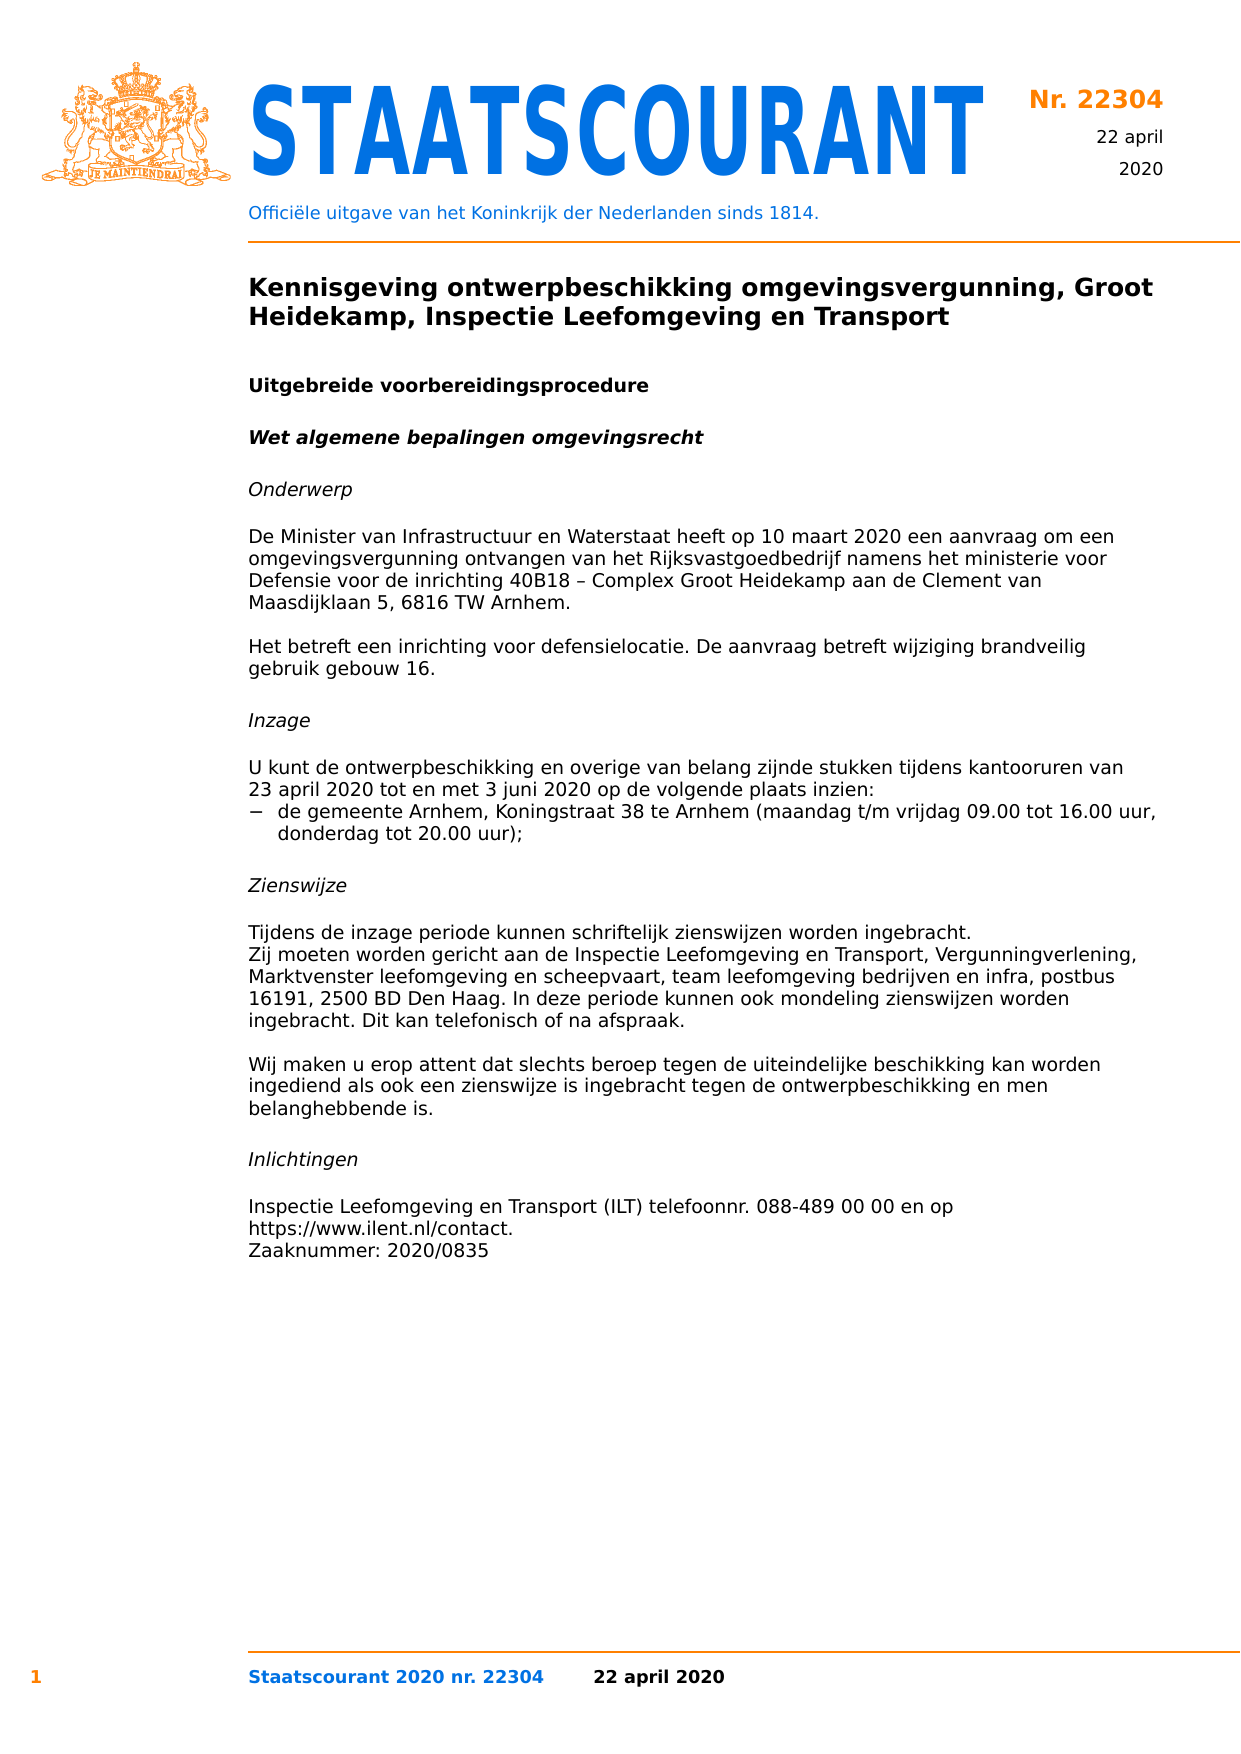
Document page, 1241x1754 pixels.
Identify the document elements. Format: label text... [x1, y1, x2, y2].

text Wij maken u erop attent dat slechts beroep tegen de uiteindelijke beschikking kan worden ingediend als ook een zienswijze is ingebracht tegen de ontwerpbeschikking en men belanghebbende is. [248, 1053, 1163, 1119]
table_header STAATSCOURANT [248, 62, 998, 203]
table_cell 2020 [998, 153, 1240, 203]
subtitle Kennisgeving ontwerpbeschikking omgevingsvergunning, Groot Heidekamp, Inspectie Leefomgeving en Transport [248, 273, 1163, 331]
text Zaaknummer: 2020/0835 [248, 1240, 1163, 1262]
subtitle Zienswijze [248, 875, 1163, 897]
text Inspectie Leefomgeving en Transport (ILT) telefoonnr. 088-489 00 00 en op https://www.ilent.nl/contact. [248, 1196, 1163, 1240]
text De Minister van Infrastructuur en Waterstaat heeft op 10 maart 2020 een aanvraag om een omgevingsvergunning ontvangen van het Rijksvastgoedbedrijf namens het ministerie voor Defensie voor de inrichting 40B18 – Complex Groot Heidekamp aan de Clement van Maasdijklaan 5, 6816 TW Arnhem. [248, 526, 1163, 614]
subtitle Inzage [248, 710, 1163, 732]
table_header Nr. 22304 [998, 62, 1240, 121]
subtitle Wet algemene bepalingen omgevingsrecht [248, 427, 1163, 449]
subtitle Inlichtingen [248, 1149, 1163, 1171]
text U kunt de ontwerpbeschikking en overige van belang zijnde stukken tijdens kantooruren van 23 april 2020 tot en met 3 juni 2020 op de volgende plaats inzien: [248, 757, 1163, 801]
text Zij moeten worden gericht aan de Inspectie Leefomgeving en Transport, Vergunningverlening, Marktvenster leefomgeving en scheepvaart, team leefomgeving bedrijven en infra, postbus 16191, 2500 BD Den Haag. In deze periode kunnen ook mondeling zienswijzen worden ingebracht. Dit kan telefonisch of na afspraak. [248, 944, 1163, 1032]
table_header [25, 62, 248, 241]
text Tijdens de inzage periode kunnen schriftelijk zienswijzen worden ingebracht. [248, 922, 1163, 944]
subtitle Uitgebreide voorbereidingsprocedure [248, 375, 1163, 397]
table_cell 22 april [998, 121, 1240, 153]
picture [41, 62, 231, 186]
text Het betreft een inrichting voor defensielocatie. De aanvraag betreft wijziging brandveilig gebruik gebouw 16. [248, 636, 1163, 680]
text − de gemeente Arnhem, Koningstraat 38 te Arnhem (maandag t/m vrijdag 09.00 tot 16.00 uur, donderdag tot 20.00 uur); [248, 801, 1163, 845]
table_cell Officiële uitgave van het Koninkrijk der Nederlanden sinds 1814. [248, 203, 1240, 241]
subtitle Onderwerp [248, 479, 1163, 501]
